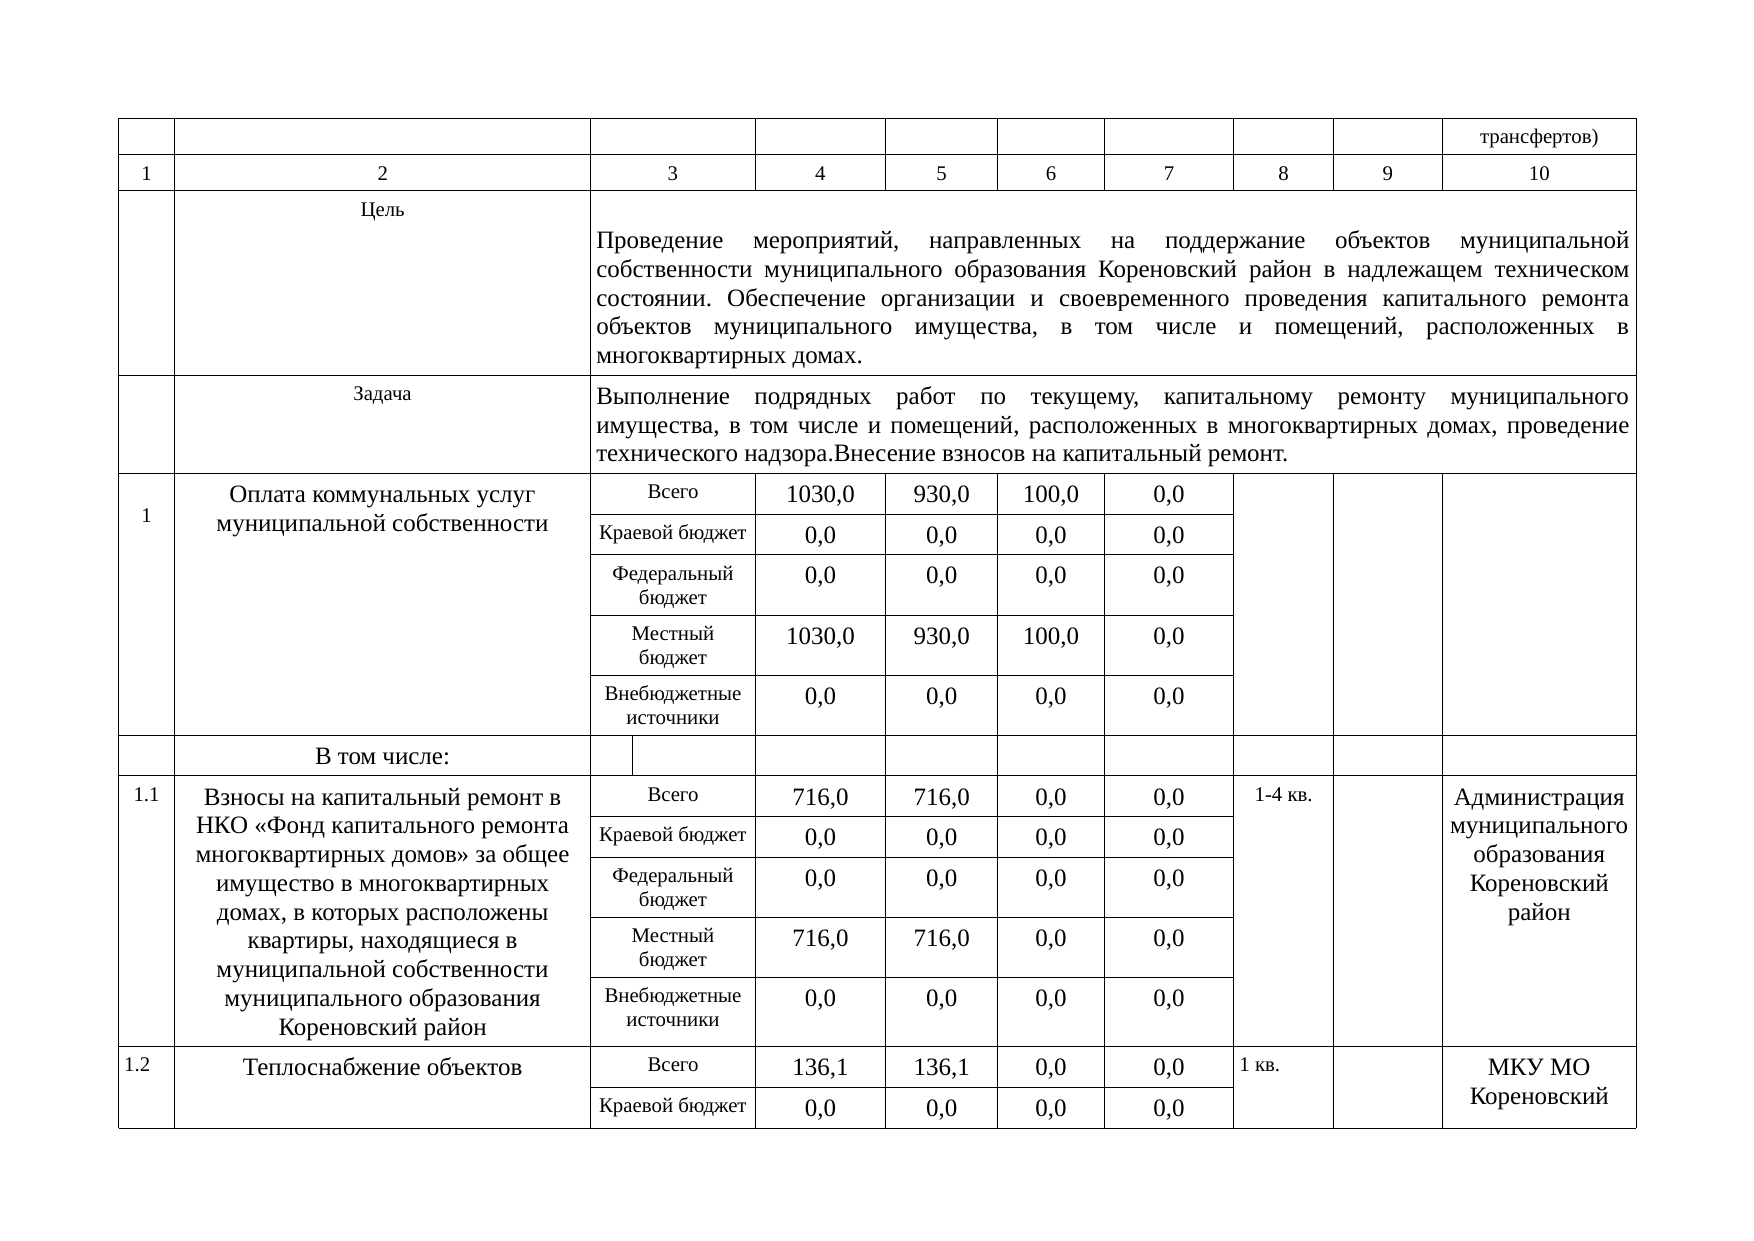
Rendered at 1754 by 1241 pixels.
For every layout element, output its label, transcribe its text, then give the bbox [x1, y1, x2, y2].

table_cell 0,0 [1105, 776, 1233, 816]
table_cell 5 [886, 155, 997, 190]
table_cell 0,0 [998, 1088, 1104, 1128]
table_cell 0,0 [998, 776, 1104, 816]
table_cell 0,0 [998, 817, 1104, 857]
table_cell 7 [1105, 155, 1233, 190]
table_cell 1030,0 [756, 616, 885, 674]
table_cell Всего [591, 1047, 755, 1087]
table_cell 1030,0 [756, 474, 885, 514]
table_cell 0,0 [886, 817, 997, 857]
table_cell 0,0 [1105, 978, 1233, 1046]
table_cell 2 [175, 155, 590, 190]
table_cell Администрация муниципального образования Кореновский район [1443, 776, 1636, 1046]
table_cell 0,0 [886, 978, 997, 1046]
table_cell 0,0 [756, 858, 885, 917]
table_cell [1334, 776, 1442, 1046]
table_cell 0,0 [886, 555, 997, 614]
table_cell [1334, 1047, 1442, 1128]
table_cell 930,0 [886, 616, 997, 674]
table_cell 0,0 [886, 858, 997, 917]
table_cell 0,0 [1105, 676, 1233, 735]
table_cell 0,0 [756, 676, 885, 735]
table_cell Внебюджетные источники [591, 676, 755, 735]
table_cell Федеральный бюджет [591, 555, 755, 614]
table_cell 4 [756, 155, 885, 190]
table_cell 0,0 [1105, 1088, 1233, 1128]
table_cell Краевой бюджет [591, 817, 755, 857]
table_cell 0,0 [1105, 918, 1233, 977]
table_cell 0,0 [998, 555, 1104, 614]
table_cell 0,0 [1105, 817, 1233, 857]
table_cell 1-4 кв. [1234, 776, 1333, 1046]
table_cell [998, 736, 1104, 775]
table_cell [886, 119, 997, 154]
table_cell [119, 736, 174, 775]
table_cell 0,0 [998, 858, 1104, 917]
table_cell 0,0 [886, 1088, 997, 1128]
table_cell 136,1 [756, 1047, 885, 1087]
table_cell Теплоснабжение объектов [175, 1047, 590, 1128]
table_cell Всего [591, 776, 755, 816]
table_cell Местный бюджет [591, 918, 755, 977]
table_cell 0,0 [886, 676, 997, 735]
table_cell МКУ МО Кореновский район «УКС» [1443, 1047, 1636, 1128]
table_cell 0,0 [886, 515, 997, 554]
table_cell [998, 119, 1104, 154]
table_cell [1234, 474, 1333, 735]
table_cell 8 [1234, 155, 1333, 190]
table_cell 0,0 [756, 1088, 885, 1128]
table_cell [1334, 736, 1442, 775]
table_cell 0,0 [756, 555, 885, 614]
table_cell [886, 736, 997, 775]
table_cell [1105, 736, 1233, 775]
table_cell 0,0 [756, 817, 885, 857]
table_cell 136,1 [886, 1047, 997, 1087]
table_cell [1443, 474, 1636, 735]
table_cell 1 [119, 155, 174, 190]
table_cell Краевой бюджет [591, 515, 755, 554]
table_cell 0,0 [998, 515, 1104, 554]
table_cell [591, 736, 632, 775]
table_cell 0,0 [756, 978, 885, 1046]
table_cell 1.1 [119, 776, 174, 1046]
table_cell В том числе: [175, 736, 590, 775]
table_cell [1234, 736, 1333, 775]
table_cell Краевой бюджет [591, 1088, 755, 1128]
table_cell 1 [119, 474, 174, 735]
table_cell 1.2 [119, 1047, 174, 1128]
table_cell 0,0 [998, 676, 1104, 735]
table_cell [756, 736, 885, 775]
table_cell Взносы на капитальный ремонт в НКО «Фонд капитального ремонта многоквартирных домов» за общее имущество в многоквартирных домах, в которых расположены квартиры, находящиеся в муниципальной собственности муниципального образования Кореновский район [175, 776, 590, 1046]
table_cell 0,0 [998, 918, 1104, 977]
table_cell Местный бюджет [591, 616, 755, 674]
table_cell 0,0 [1105, 858, 1233, 917]
table_cell Цель [175, 191, 590, 375]
table_cell Задача [175, 376, 590, 473]
table_cell Всего [591, 474, 755, 514]
table_cell 0,0 [1105, 515, 1233, 554]
table_cell Федеральный бюджет [591, 858, 755, 917]
table_cell [1105, 119, 1233, 154]
table_cell 0,0 [756, 515, 885, 554]
table_cell 716,0 [886, 776, 997, 816]
table_cell 0,0 [1105, 616, 1233, 674]
table_cell 9 [1334, 155, 1442, 190]
table_cell 100,0 [998, 616, 1104, 674]
table_cell 930,0 [886, 474, 997, 514]
table_cell Внебюджетные источники [591, 978, 755, 1046]
table_cell 716,0 [756, 776, 885, 816]
table_cell [119, 376, 174, 473]
table_cell [633, 736, 755, 775]
table_header [756, 119, 885, 154]
table_cell 716,0 [756, 918, 885, 977]
table_cell 6 [998, 155, 1104, 190]
table_cell 3 [591, 155, 755, 190]
table_cell 0,0 [1105, 555, 1233, 614]
table_cell Проведение мероприятий, направленных на поддержание объектов муниципальной собственности муниципального образования Кореновский район в надлежащем техническом состоянии. Обеспечение организации и своевременного проведения капитального ремонта объектов муниципального имущества, в том числе и помещений, расположенных в многоквартирных домах. [591, 191, 1636, 375]
table_cell [119, 191, 174, 375]
table_cell [1334, 474, 1442, 735]
table_cell 0,0 [1105, 474, 1233, 514]
table_cell Оплата коммунальных услуг муниципальной собственности [175, 474, 590, 735]
table_cell 0,0 [998, 1047, 1104, 1087]
table_cell 0,0 [998, 978, 1104, 1046]
table_cell 1 кв. [1234, 1047, 1333, 1128]
table_cell 716,0 [886, 918, 997, 977]
table_cell 100,0 [998, 474, 1104, 514]
table_cell 0,0 [1105, 1047, 1233, 1087]
table_cell [1443, 736, 1636, 775]
table_cell Выполнение подрядных работ по текущему, капитальному ремонту муниципального имущества, в том числе и помещений, расположенных в многоквартирных домах, проведение технического надзора.Внесение взносов на капитальный ремонт. [591, 376, 1636, 473]
table_cell 10 [1443, 155, 1636, 190]
